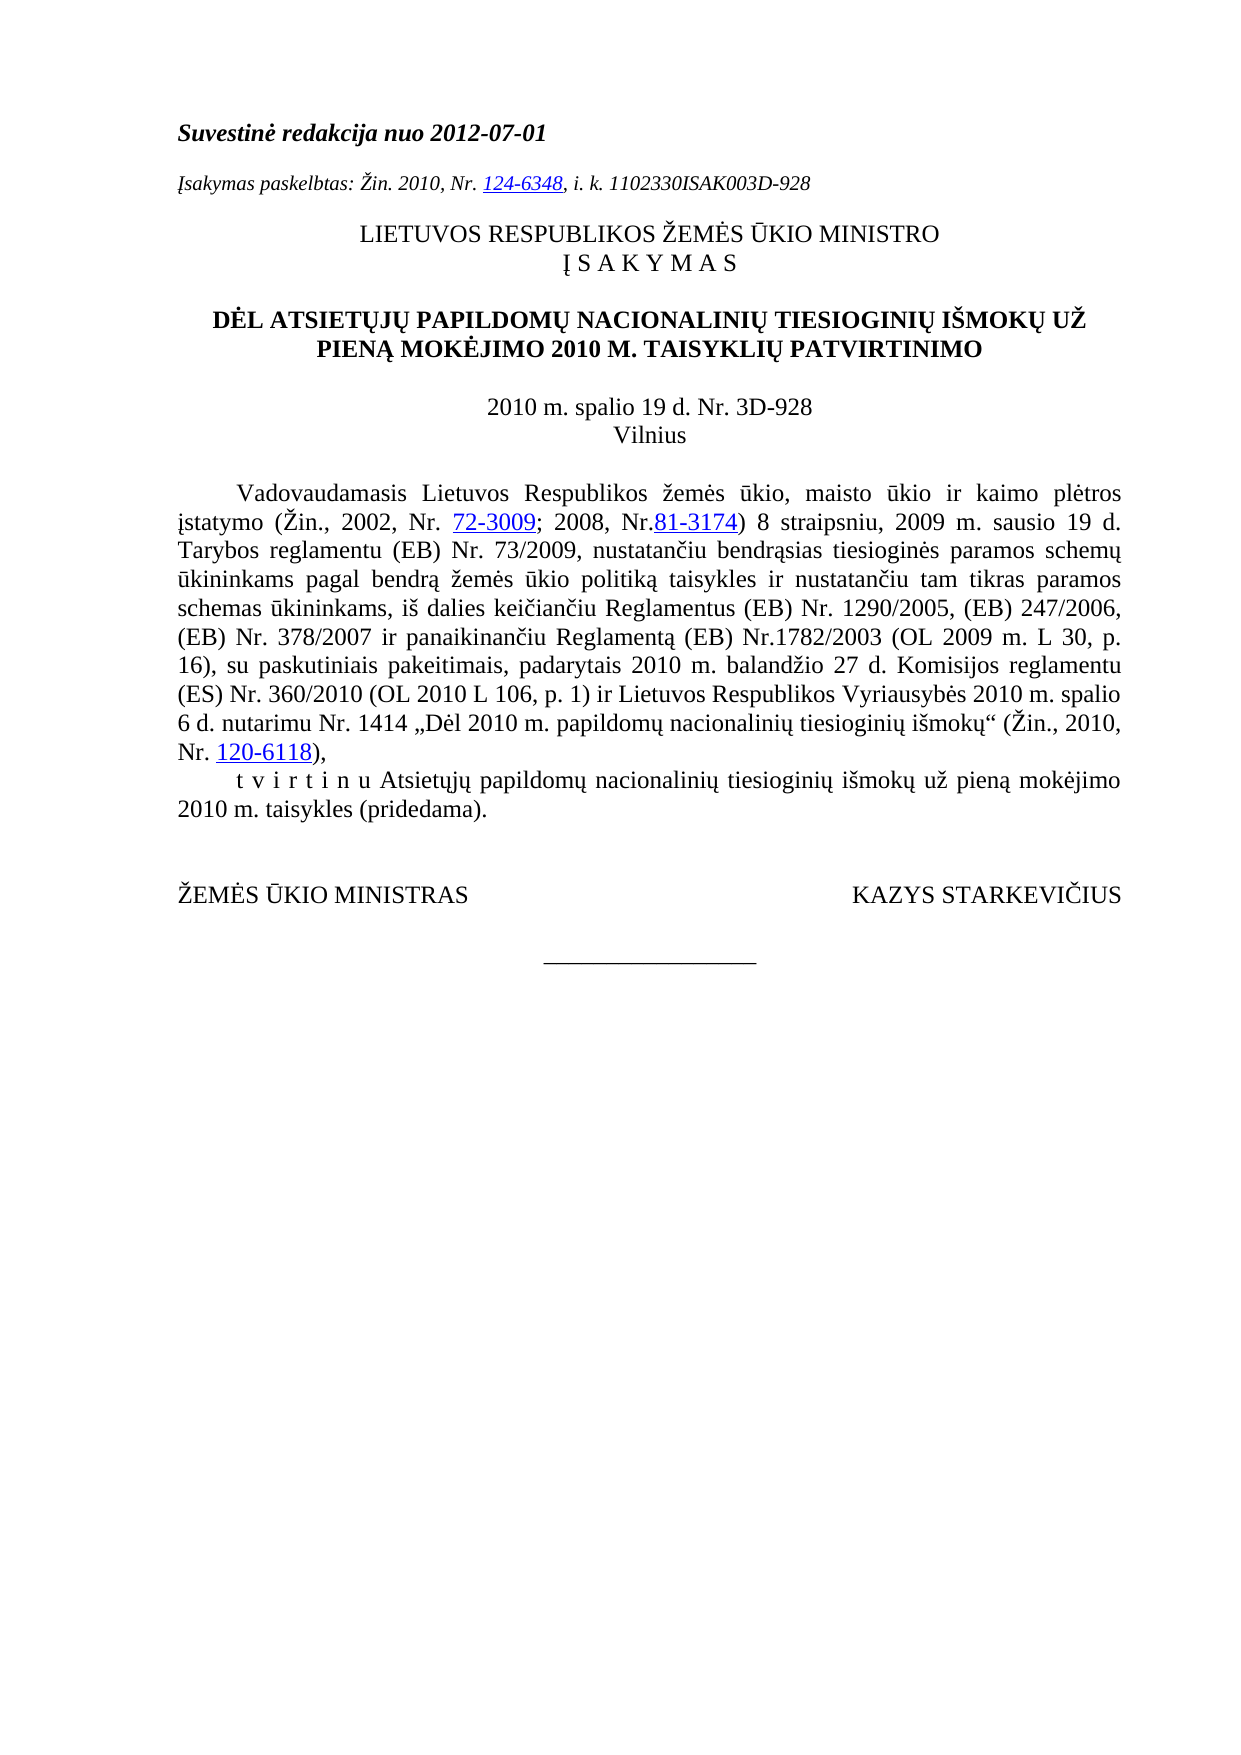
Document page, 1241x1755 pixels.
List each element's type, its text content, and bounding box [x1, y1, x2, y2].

text Įsakymas paskelbtas: Žin. 2010, Nr. 124-6348, i. k. 1102330ISAK003D-928 [177, 171, 1122, 195]
text Į S A K Y M A S [177, 248, 1122, 277]
text Vadovaudamasis Lietuvos Respublikos žemės ūkio, maisto ūkio ir kaimo plėtros įstatymo (Žin., 2002, Nr. 72-3009; 2008, Nr.81-3174) 8 straipsniu, 2009 m. sausio 19 d. Tarybos reglamentu (EB) Nr. 73/2009, nustatančiu bendrąsias tiesioginės paramos schemų ūkininkams pagal bendrą žemės ūkio politiką taisykles ir nustatančiu tam tikras paramos schemas ūkininkams, iš dalies keičiančiu Reglamentus (EB) Nr. 1290/2005, (EB) 247/2006, (EB) Nr. 378/2007 ir panaikinančiu Reglamentą (EB) Nr.1782/2003 (OL 2009 m. L 30, p. 16), su paskutiniais pakeitimais, padarytais 2010 m. balandžio 27 d. Komisijos reglamentu (ES) Nr. 360/2010 (OL 2010 L 106, p. 1) ir Lietuvos Respublikos Vyriausybės 2010 m. spalio 6 d. nutarimu Nr. 1414 „Dėl 2010 m. papildomų nacionalinių tiesioginių išmokų“ (Žin., 2010, Nr. 120-6118), [177, 478, 1122, 765]
text _________________ [177, 938, 1122, 967]
text t v i r t i n u Atsietųjų papildomų nacionalinių tiesioginių išmokų už pieną mokėjimo 2010 m. taisykles (pridedama). [177, 765, 1122, 823]
text Suvestinė redakcija nuo 2012-07-01 [177, 118, 1122, 147]
text 2010 m. spalio 19 d. Nr. 3D-928 [177, 392, 1122, 420]
text Žemės ūkio ministras Kazys Starkevičius [177, 880, 1122, 909]
text DĖL ATSIETŲJŲ PAPILDOMŲ NACIONALINIŲ TIESIOGINIŲ IŠMOKŲ UŽ PIENĄ MOKĖJIMO 2010 M. TAISYKLIŲ PATVIRTINIMO [177, 305, 1122, 363]
text Vilnius [177, 420, 1122, 449]
text LIETUVOS RESPUBLIKOS ŽEMĖS ŪKIO MINISTRO [177, 219, 1122, 248]
